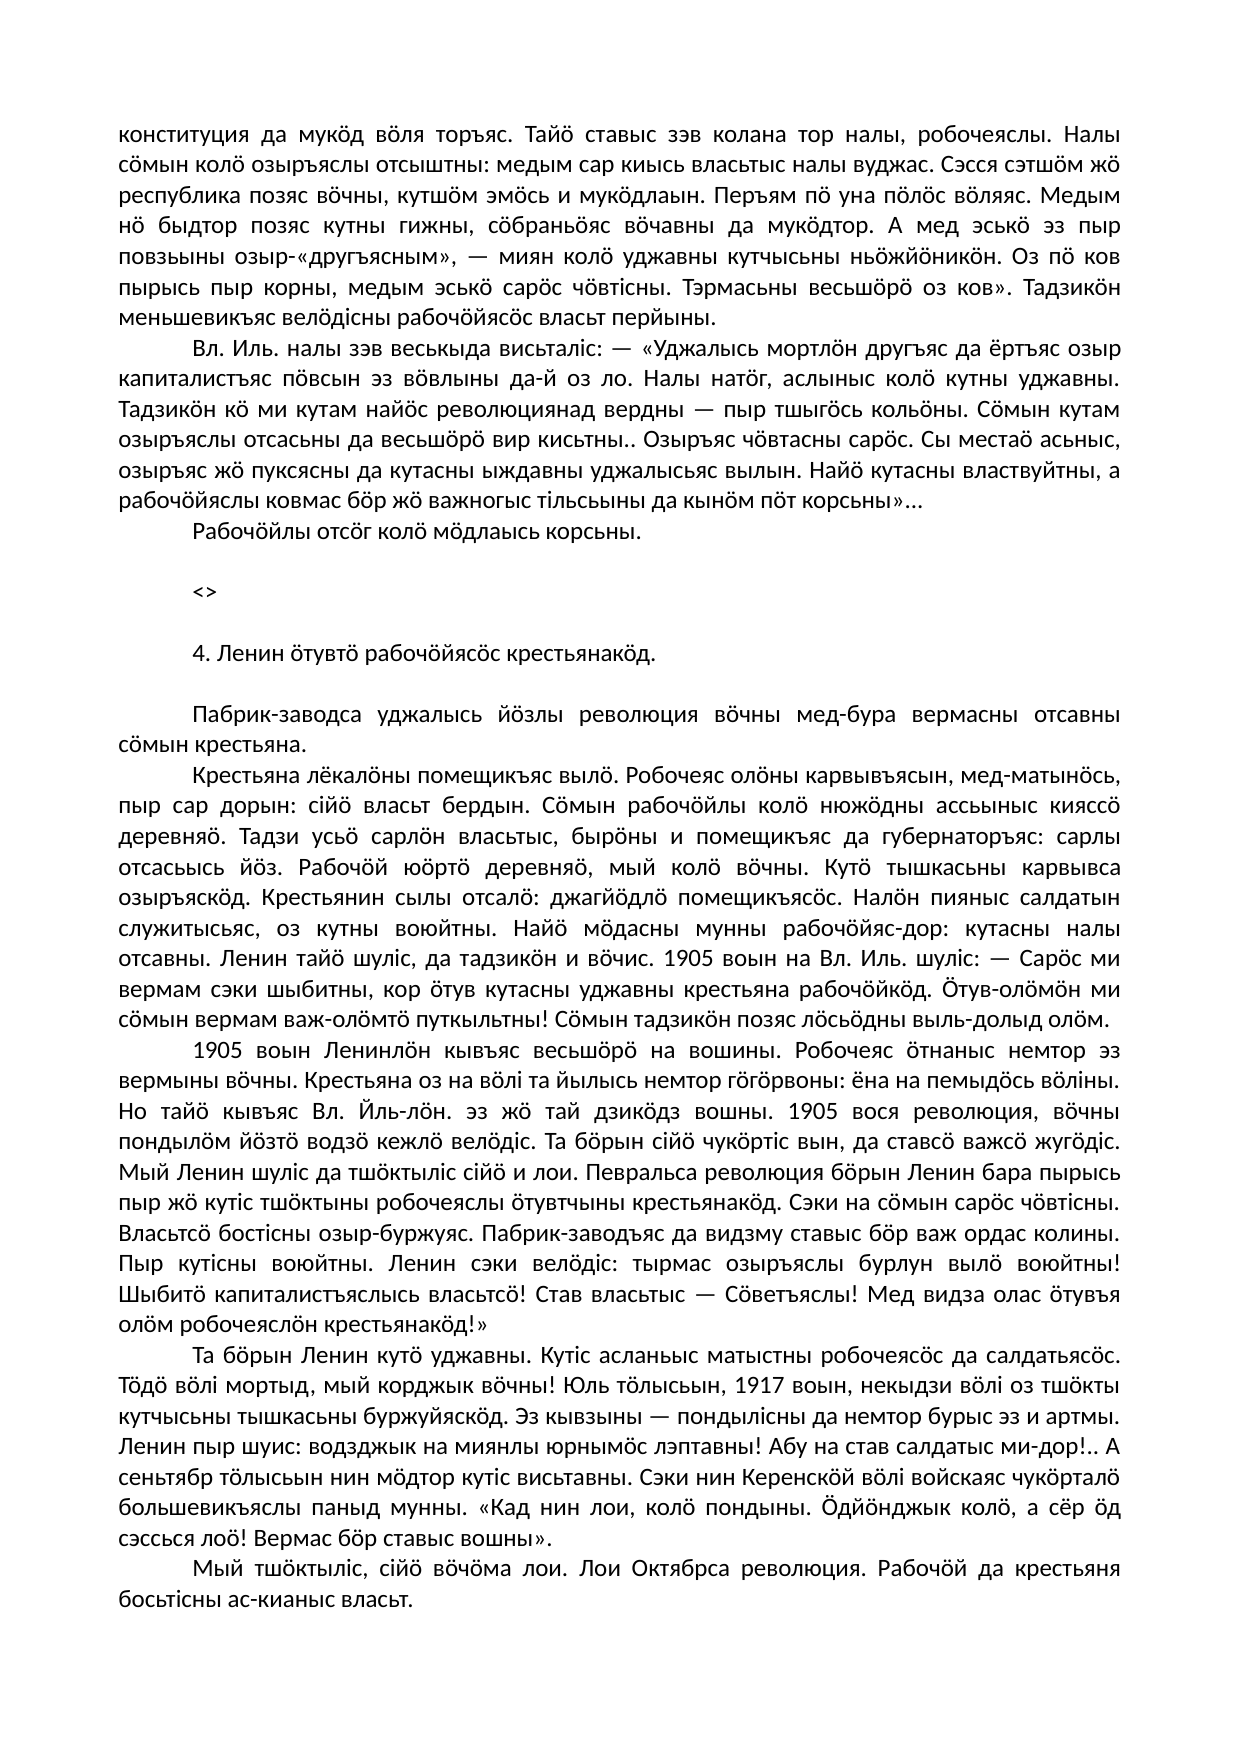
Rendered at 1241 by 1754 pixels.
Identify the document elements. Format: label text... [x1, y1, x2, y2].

text 4. Ленин ӧтувтӧ рабочӧйясӧс крестьянакӧд. [118, 637, 1122, 667]
text 1905 воын Ленинлӧн кывъяс весьшӧрӧ на вошины. Робочеяс ӧтнаныс немтор эз вермыны вӧчны. Крестьяна оз на вӧлі та йылысь немтор гӧгӧрвоны: ёна на пемыдӧсь вӧліны. Но тайӧ кывъяс Вл. Йль-лӧн. эз жӧ тай дзикӧдз вошны. 1905 вося революция, вӧчны пондылӧм йӧзтӧ водзӧ кежлӧ велӧдіс. Та бӧрын сійӧ чукӧртіс вын, да ставсӧ важсӧ жугӧдіс. Мый Ленин шуліс да тшӧктыліс сійӧ и лои. Певральса революция бӧрын Ленин бара пырысь пыр жӧ кутіс тшӧктыны робочеяслы ӧтувтчыны крестьянакӧд. Сэки на сӧмын сарӧс чӧвтісны. Власьтсӧ бостісны озыр-буржуяс. Пабрик-заводъяс да видзму ставыс бӧр важ ордас колины. Пыр кутісны воюйтны. Ленин сэки велӧдіс: тырмас озыръяслы бурлун вылӧ воюйтны! Шыбитӧ капиталистъяслысь власьтсӧ! Став власьтыс — Сӧветъяслы! Мед видза олас ӧтувъя олӧм робочеяслӧн крестьянакӧд!» [118, 1034, 1122, 1339]
text Та бӧрын Ленин кутӧ уджавны. Кутіс асланьыс матыстны робочеясӧс да салдатьясӧс. Тӧдӧ вӧлі мортыд, мый корджык вӧчны! Юль тӧлысьын, 1917 воын, некыдзи вӧлі оз тшӧкты кутчысьны тышкасьны буржуйяскӧд. Эз кывзыны — пондылісны да немтор бурыс эз и артмы. Ленин пыр шуис: водзджык на миянлы юрнымӧс лэптавны! Абу на став салдатыс ми-дор!.. А сеньтябр тӧлысьын нин мӧдтор кутіс висьтавны. Сэки нин Керенскӧй вӧлі войскаяс чукӧрталӧ большевикъяслы паныд мунны. «Кад нин лои, колӧ пондыны. Ӧдйӧнджык колӧ, а сёр ӧд сэссься лоӧ! Вермас бӧр ставыс вошны». [118, 1339, 1122, 1553]
text Мый тшӧктыліс, сійӧ вӧчӧма лои. Лои Октябрса революция. Рабочӧй да крестьяня босьтісны ас-кианыс власьт. [118, 1553, 1122, 1614]
text конституция да мукӧд вӧля торъяс. Тайӧ ставыс зэв колана тор налы, робочеяслы. Налы сӧмын колӧ озыръяслы отсыштны: медым сар киысь власьтыс налы вуджас. Сэсся сэтшӧм жӧ республика позяс вӧчны, кутшӧм эмӧсь и мукӧдлаын. Перъям пӧ уна пӧлӧс вӧляяс. Медым нӧ быдтор позяс кутны гижны, сӧбраньӧяс вӧчавны да мукӧдтор. А мед эськӧ эз пыр повзьыны озыр-«другъясным», — миян колӧ уджавны кутчысьны ньӧжйӧникӧн. Оз пӧ ков пырысь пыр корны, медым эськӧ сарӧс чӧвтісны. Тэрмасьны весьшӧрӧ оз ков». Тадзикӧн меньшевикъяс велӧдісны рабочӧйясӧс власьт перйыны. [118, 118, 1122, 332]
text Рабочӧйлы отсӧг колӧ мӧдлаысь корсьны. [118, 515, 1122, 545]
text Вл. Иль. налы зэв веськыда висьталіс: — «Уджалысь мортлӧн другъяс да ёртъяс озыр капиталистъяс пӧвсын эз вӧвлыны да-й оз ло. Налы натӧг, аслыныс колӧ кутны уджавны. Тадзикӧн кӧ ми кутам найӧс революциянад вердны — пыр тшыгӧсь кольӧны. Сӧмын кутам озыръяслы отсасьны да весьшӧрӧ вир кисьтны.. Озыръяс чӧвтасны сарӧс. Сы местаӧ асьныс, озыръяс жӧ пуксясны да кутасны ыждавны уджалысьяс вылын. Найӧ кутасны властвуйтны, а рабочӧйяслы ковмас бӧр жӧ важногыс тільсьыны да кынӧм пӧт корсьны»... [118, 332, 1122, 515]
text Крестьяна лёкалӧны помещикъяс вылӧ. Робочеяс олӧны карвывъясын, мед-матынӧсь, пыр сар дорын: сійӧ власьт бердын. Сӧмын рабочӧйлы колӧ нюжӧдны ассьыныс кияссӧ деревняӧ. Тадзи усьӧ сарлӧн власьтыс, бырӧны и помещикъяс да губернаторъяс: сарлы отсасьысь йӧз. Рабочӧй юӧртӧ деревняӧ, мый колӧ вӧчны. Кутӧ тышкасьны карвывса озыръяскӧд. Крестьянин сылы отсалӧ: джагйӧдлӧ помещикъясӧс. Налӧн пияныс салдатын служитысьяс, оз кутны воюйтны. Найӧ мӧдасны мунны рабочӧйяс-дор: кутасны налы отсавны. Ленин тайӧ шуліс, да тадзикӧн и вӧчис. 1905 воын на Вл. Иль. шуліс: — Сарӧс ми вермам сэки шыбитны, кор ӧтув кутасны уджавны крестьяна рабочӧйкӧд. Ӧтув-олӧмӧн ми сӧмын вермам важ-олӧмтӧ путкыльтны! Сӧмын тадзикӧн позяс лӧсьӧдны выль-долыд олӧм. [118, 759, 1122, 1034]
text Пабрик-заводса уджалысь йӧзлы революция вӧчны мед-бура вермасны отсавны сӧмын крестьяна. [118, 698, 1122, 759]
text <> [118, 576, 1122, 606]
